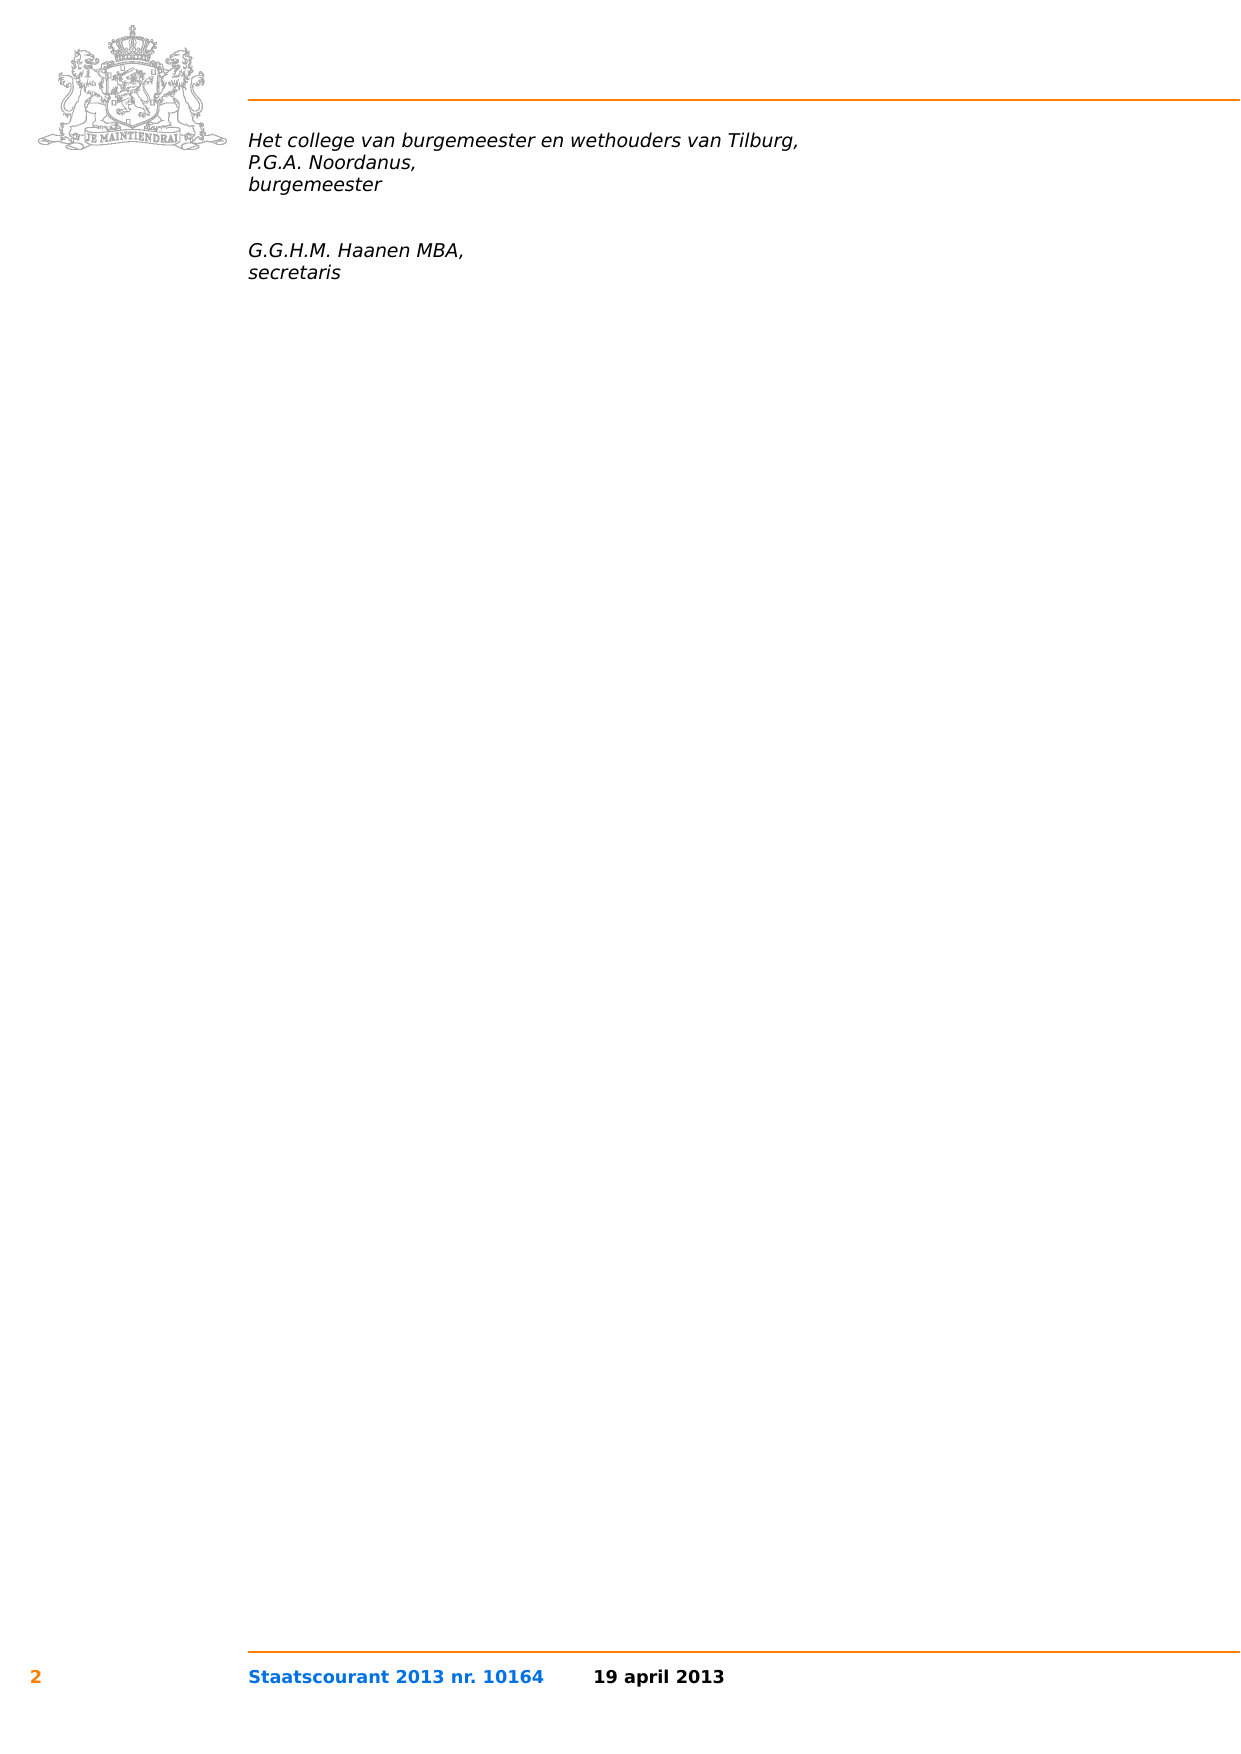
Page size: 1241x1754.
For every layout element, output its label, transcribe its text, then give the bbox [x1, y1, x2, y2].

text G.G.H.M. Haanen MBA, secretaris [248, 218, 1163, 284]
text Het college van burgemeester en wethouders van Tilburg, P.G.A. Noordanus, burgemeester [248, 130, 1163, 196]
picture [38, 25, 227, 150]
